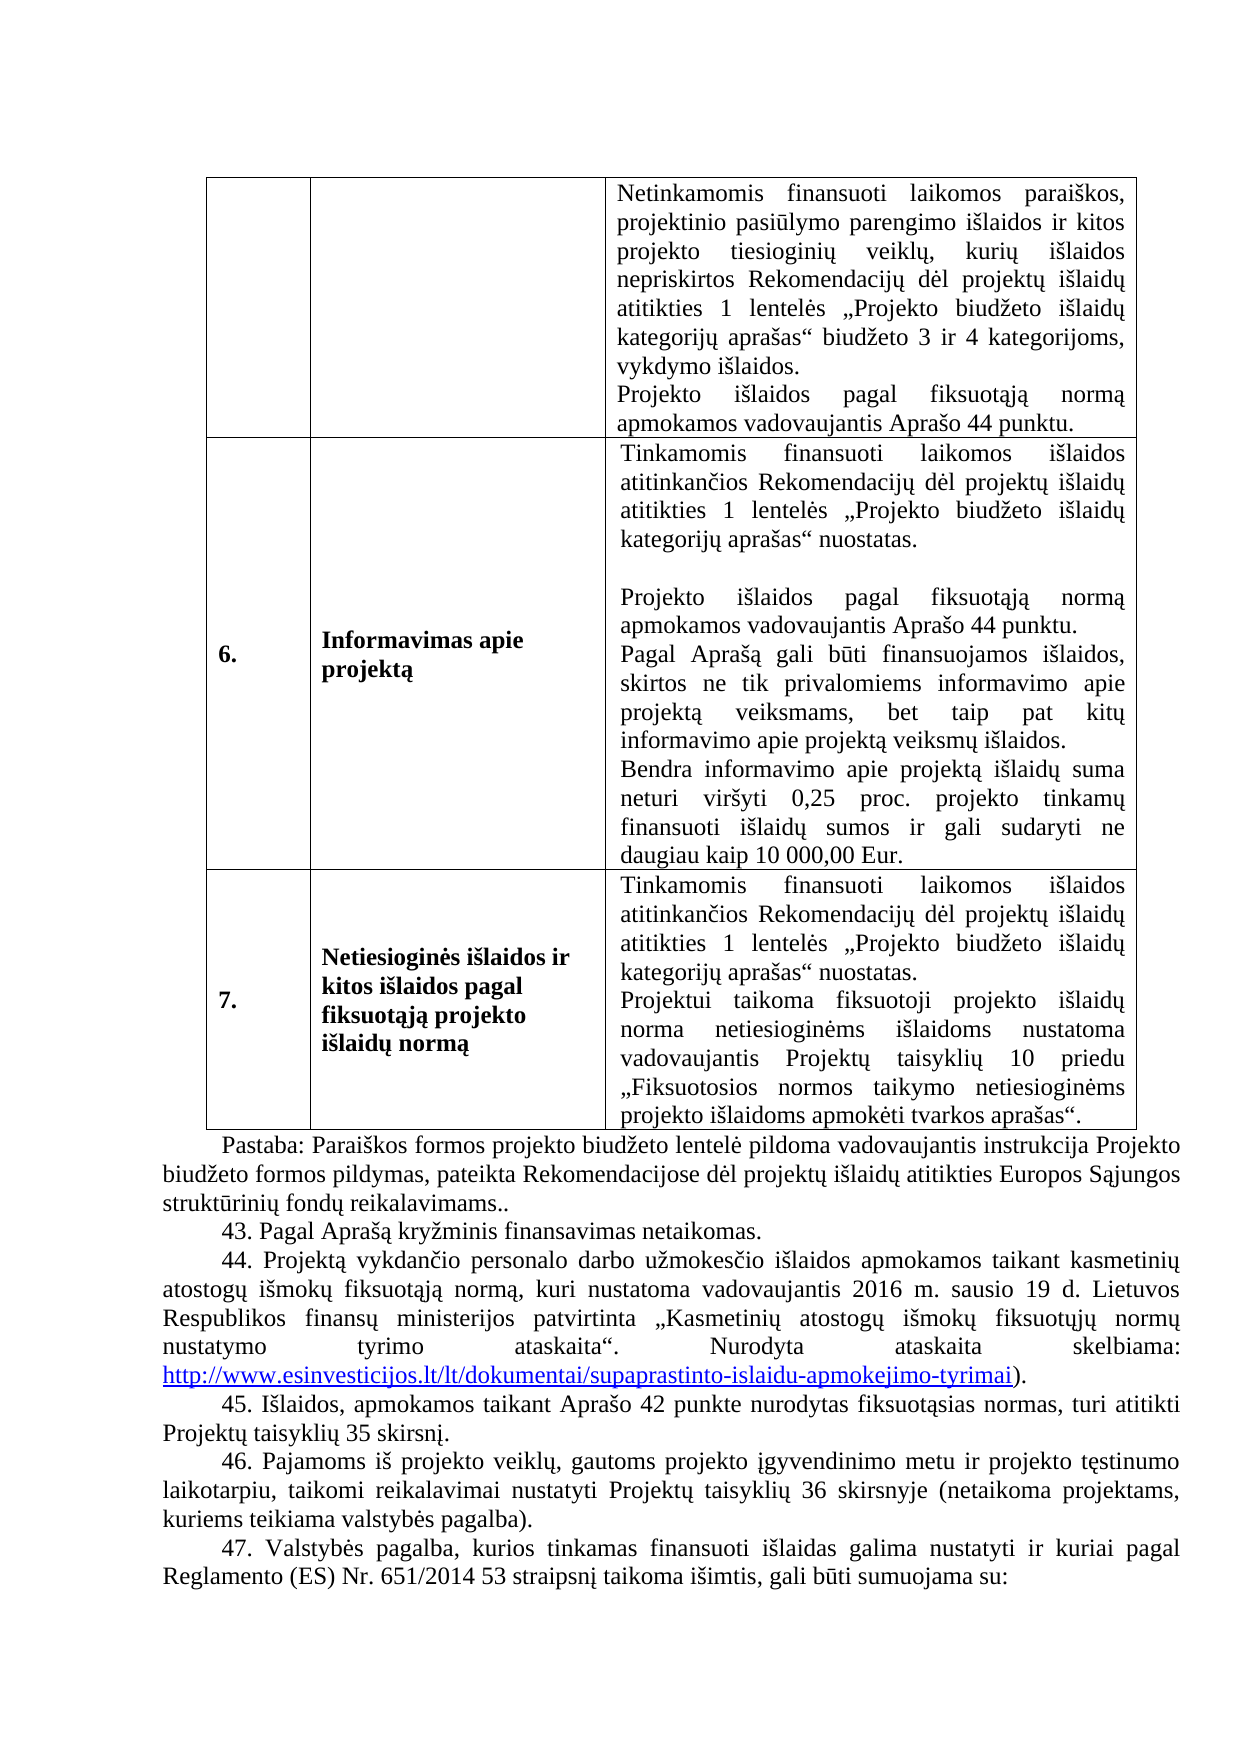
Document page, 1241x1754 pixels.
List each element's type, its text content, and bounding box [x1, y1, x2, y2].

text 43. Pagal Aprašą kryžminis finansavimas netaikomas. [162, 1216, 1181, 1245]
table_cell 6. [207, 438, 310, 869]
text 46. Pajamoms iš projekto veiklų, gautoms projekto įgyvendinimo metu ir projekto tęstinumo laikotarpiu, taikomi reikalavimai nustatyti Projektų taisyklių 36 skirsnyje (netaikoma projektams, kuriems teikiama valstybės pagalba). [162, 1446, 1181, 1533]
text 44. Projektą vykdančio personalo darbo užmokesčio išlaidos apmokamos taikant kasmetinių atostogų išmokų fiksuotąją normą, kuri nustatoma vadovaujantis 2016 m. sausio 19 d. Lietuvos Respublikos finansų ministerijos patvirtinta „Kasmetinių atostogų išmokų fiksuotųjų normų nustatymo tyrimo ataskaita“. Nurodyta ataskaita skelbiama: http://www.esinvesticijos.lt/lt/dokumentai/supaprastinto-islaidu-apmokejimo-tyrimai). [162, 1245, 1181, 1389]
table_cell Netiesioginės išlaidos ir kitos išlaidos pagal fiksuotąją projekto išlaidų normą [311, 870, 605, 1129]
table_cell Informavimas apie projektą [311, 438, 605, 869]
table_cell [311, 178, 605, 437]
table_cell 7. [207, 870, 310, 1129]
table_cell Tinkamomis finansuoti laikomos išlaidos atitinkančios Rekomendacijų dėl projektų išlaidų atitikties 1 lentelės „Projekto biudžeto išlaidų kategorijų aprašas“ nuostatas. Projekto išlaidos pagal fiksuotąją normą apmokamos vadovaujantis Aprašo 44 punktu. Pagal Aprašą gali būti finansuojamos išlaidos, skirtos ne tik privalomiems informavimo apie projektą veiksmams, bet taip pat kitų informavimo apie projektą veiksmų išlaidos. Bendra informavimo apie projektą išlaidų suma neturi viršyti 0,25 proc. projekto tinkamų finansuoti išlaidų sumos ir gali sudaryti ne daugiau kaip 10 000,00 Eur. [606, 438, 1136, 869]
text 45. Išlaidos, apmokamos taikant Aprašo 42 punkte nurodytas fiksuotąsias normas, turi atitikti Projektų taisyklių 35 skirsnį. [162, 1389, 1181, 1446]
text 47. Valstybės pagalba, kurios tinkamas finansuoti išlaidas galima nustatyti ir kuriai pagal Reglamento (ES) Nr. 651/2014 53 straipsnį taikoma išimtis, gali būti sumuojama su: [162, 1533, 1181, 1590]
table_cell Netinkamomis finansuoti laikomos paraiškos, projektinio pasiūlymo parengimo išlaidos ir kitos projekto tiesioginių veiklų, kurių išlaidos nepriskirtos Rekomendacijų dėl projektų išlaidų atitikties 1 lentelės „Projekto biudžeto išlaidų kategorijų aprašas“ biudžeto 3 ir 4 kategorijoms, vykdymo išlaidos. Projekto išlaidos pagal fiksuotąją normą apmokamos vadovaujantis Aprašo 44 punktu. [606, 178, 1136, 437]
table_cell Tinkamomis finansuoti laikomos išlaidos atitinkančios Rekomendacijų dėl projektų išlaidų atitikties 1 lentelės „Projekto biudžeto išlaidų kategorijų aprašas“ nuostatas. Projektui taikoma fiksuotoji projekto išlaidų norma netiesioginėms išlaidoms nustatoma vadovaujantis Projektų taisyklių 10 priedu „Fiksuotosios normos taikymo netiesioginėms projekto išlaidoms apmokėti tvarkos aprašas“. [606, 870, 1136, 1129]
text Pastaba: Paraiškos formos projekto biudžeto lentelė pildoma vadovaujantis instrukcija Projekto biudžeto formos pildymas, pateikta Rekomendacijose dėl projektų išlaidų atitikties Europos Sąjungos struktūrinių fondų reikalavimams.. [162, 1130, 1181, 1216]
table_cell [207, 178, 310, 437]
